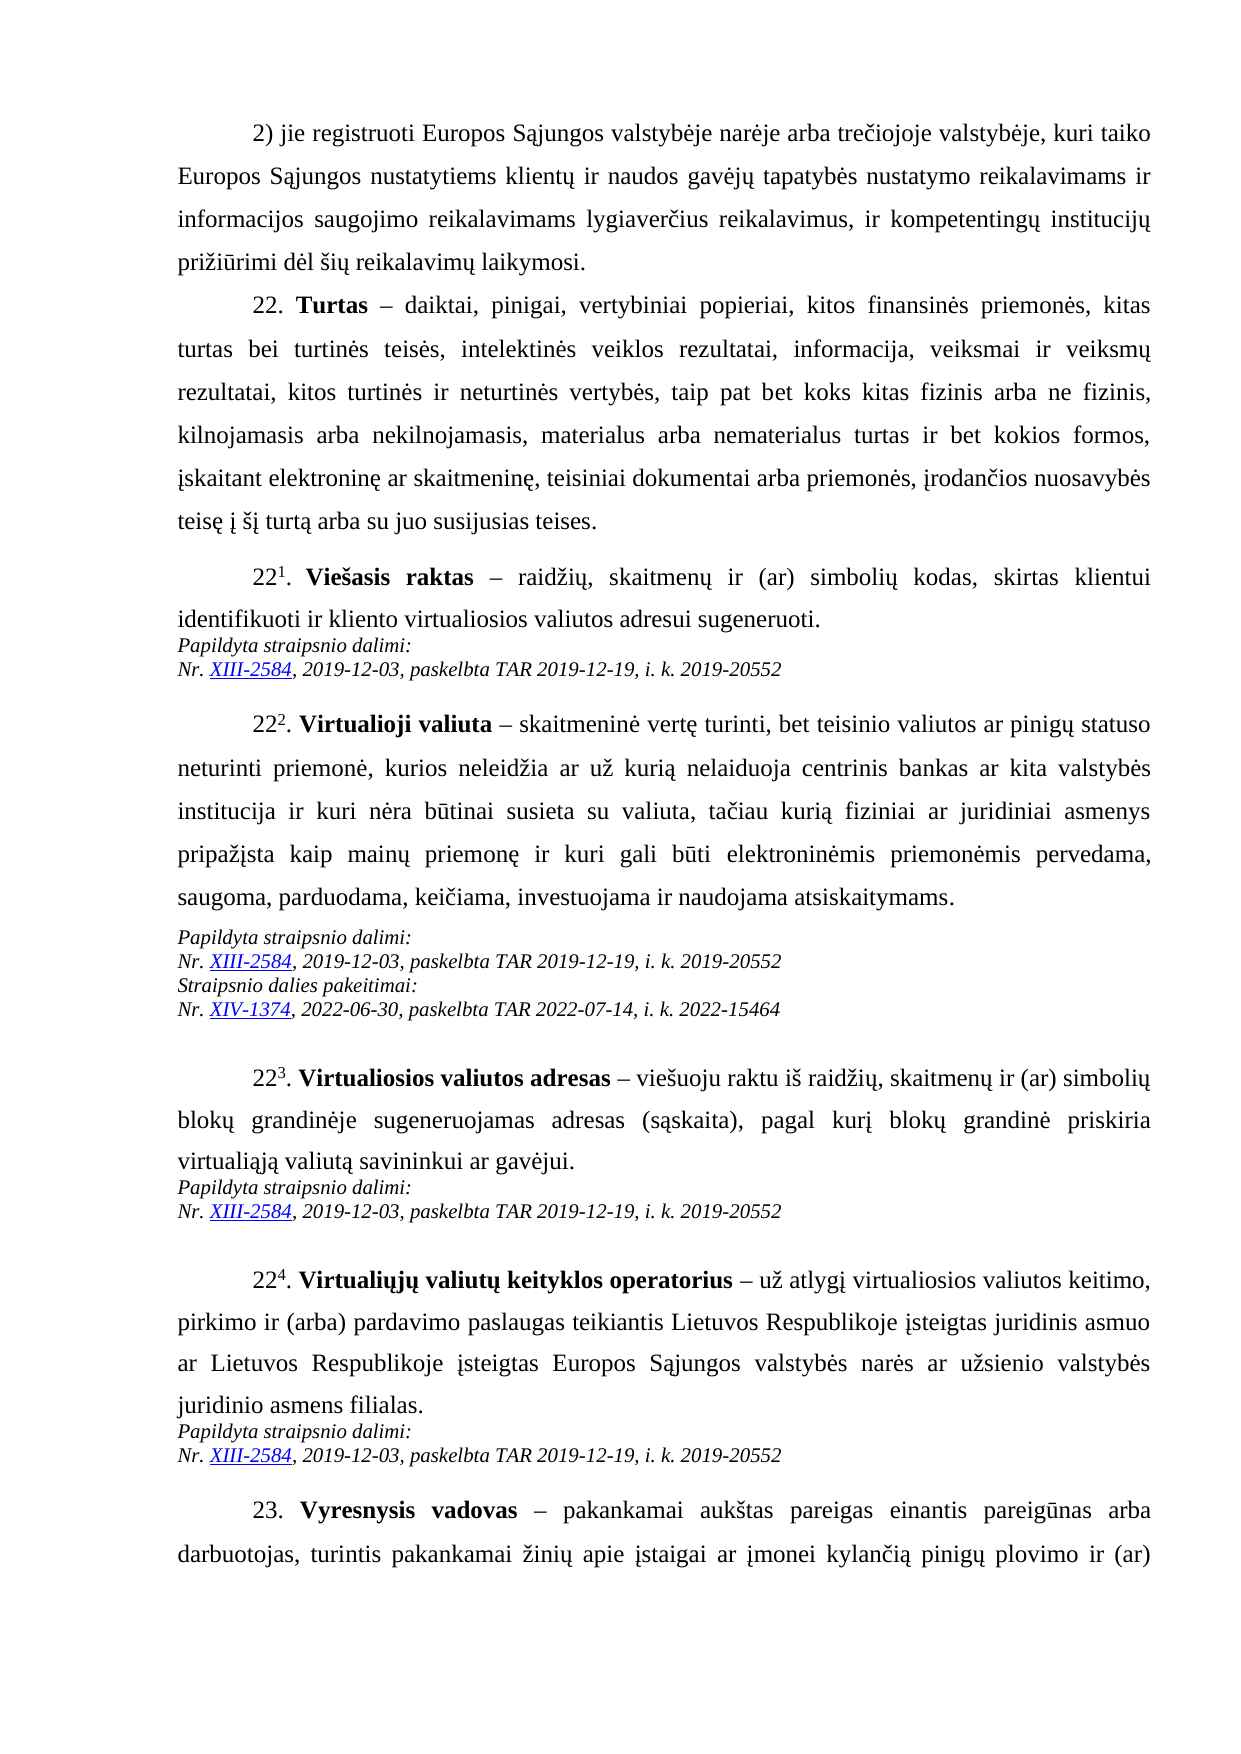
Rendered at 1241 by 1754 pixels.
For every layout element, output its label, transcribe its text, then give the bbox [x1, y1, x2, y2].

text Papildyta straipsnio dalimi: [177, 1419, 1152, 1443]
text 222. Virtualioji valiuta – skaitmeninė vertę turinti, bet teisinio valiutos ar pinigų statuso neturinti priemonė, kurios neleidžia ar už kurią nelaiduoja centrinis bankas ar kita valstybės institucija ir kuri nėra būtinai susieta su valiuta, tačiau kurią fiziniai ar juridiniai asmenys pripažįsta kaip mainų priemonę ir kuri gali būti elektroninėmis priemonėmis pervedama, saugoma, parduodama, keičiama, investuojama ir naudojama atsiskaitymams. [177, 709, 1152, 911]
text Nr. XIII-2584, 2019-12-03, paskelbta TAR 2019-12-19, i. k. 2019-20552 [177, 1443, 1152, 1467]
text Papildyta straipsnio dalimi: [177, 1175, 1152, 1199]
text Nr. XIII-2584, 2019-12-03, paskelbta TAR 2019-12-19, i. k. 2019-20552 [177, 1199, 1152, 1223]
text 221. Viešasis raktas – raidžių, skaitmenų ir (ar) simbolių kodas, skirtas klientui identifikuoti ir kliento virtualiosios valiutos adresui sugeneruoti. [177, 549, 1152, 633]
text 23. Vyresnysis vadovas – pakankamai aukštas pareigas einantis pareigūnas arba darbuotojas, turintis pakankamai žinių apie įstaigai ar įmonei kylančią pinigų plovimo ir (ar) [177, 1496, 1152, 1567]
text 224. Virtualiųjų valiutų keityklos operatorius – už atlygį virtualiosios valiutos keitimo, pirkimo ir (arba) pardavimo paslaugas teikiantis Lietuvos Respublikoje įsteigtas juridinis asmuo ar Lietuvos Respublikoje įsteigtas Europos Sąjungos valstybės narės ar užsienio valstybės juridinio asmens filialas. [177, 1252, 1152, 1419]
text Papildyta straipsnio dalimi: [177, 633, 1152, 657]
text Nr. XIII-2584, 2019-12-03, paskelbta TAR 2019-12-19, i. k. 2019-20552 [177, 657, 1152, 681]
text Nr. XIV-1374, 2022-06-30, paskelbta TAR 2022-07-14, i. k. 2022-15464 [177, 997, 1152, 1021]
text 2) jie registruoti Europos Sąjungos valstybėje narėje arba trečiojoje valstybėje, kuri taiko Europos Sąjungos nustatytiems klientų ir naudos gavėjų tapatybės nustatymo reikalavimams ir informacijos saugojimo reikalavimams lygiaverčius reikalavimus, ir kompetentingų institucijų prižiūrimi dėl šių reikalavimų laikymosi. [177, 118, 1152, 276]
text 223. Virtualiosios valiutos adresas – viešuoju raktu iš raidžių, skaitmenų ir (ar) simbolių blokų grandinėje sugeneruojamas adresas (sąskaita), pagal kurį blokų grandinė priskiria virtualiąją valiutą savininkui ar gavėjui. [177, 1050, 1152, 1175]
text Papildyta straipsnio dalimi: [177, 925, 1152, 949]
text Straipsnio dalies pakeitimai: [177, 973, 1152, 997]
text Nr. XIII-2584, 2019-12-03, paskelbta TAR 2019-12-19, i. k. 2019-20552 [177, 949, 1152, 973]
text 22. Turtas – daiktai, pinigai, vertybiniai popieriai, kitos finansinės priemonės, kitas turtas bei turtinės teisės, intelektinės veiklos rezultatai, informacija, veiksmai ir veiksmų rezultatai, kitos turtinės ir neturtinės vertybės, taip pat bet koks kitas fizinis arba ne fizinis, kilnojamasis arba nekilnojamasis, materialus arba nematerialus turtas ir bet kokios formos, įskaitant elektroninę ar skaitmeninę, teisiniai dokumentai arba priemonės, įrodančios nuosavybės teisę į šį turtą arba su juo susijusias teises. [177, 291, 1152, 535]
